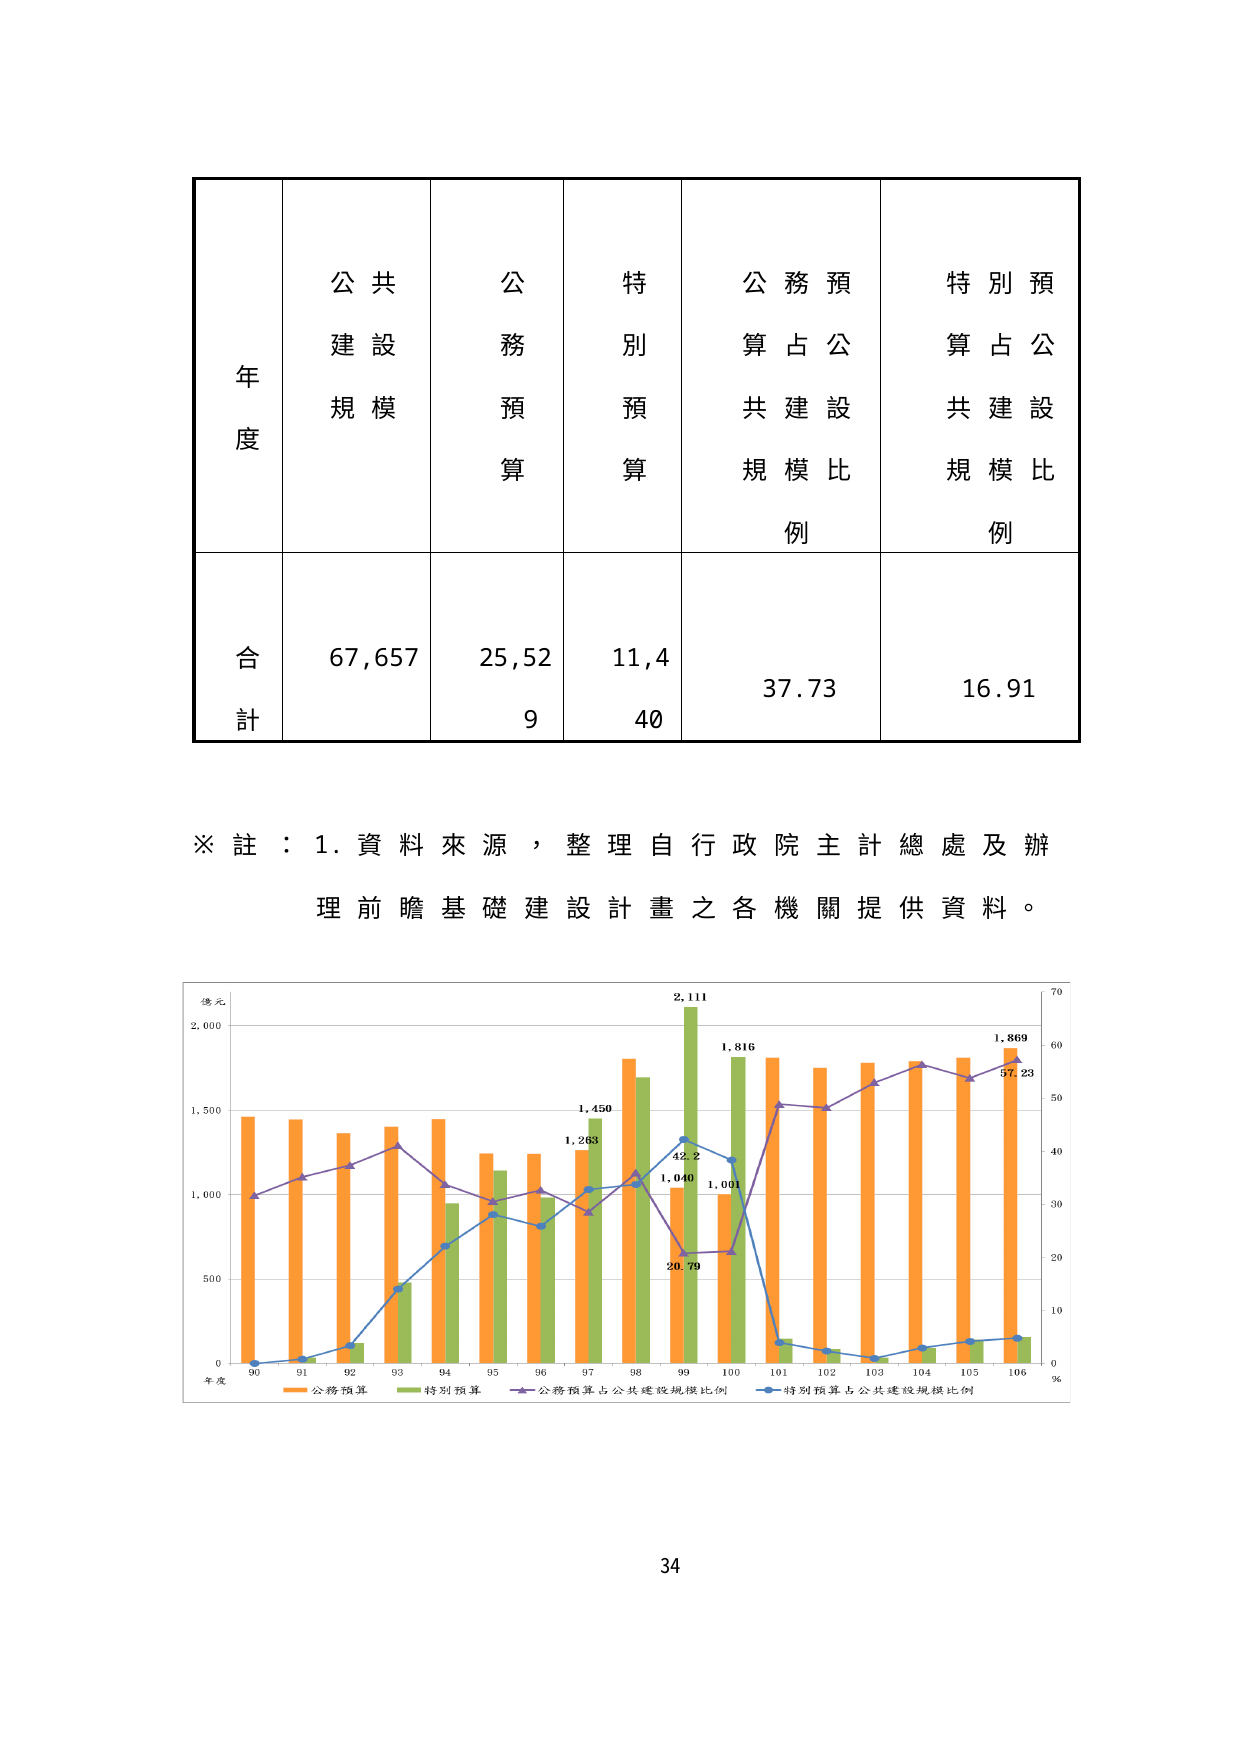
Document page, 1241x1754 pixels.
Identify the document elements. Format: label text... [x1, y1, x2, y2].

table_cell 67,657 [283, 553, 430, 740]
table_header 公務預算占公共建設規模比例 [682, 180, 880, 552]
table_cell 25,529 [431, 553, 563, 740]
table_cell 16.91 [881, 553, 1078, 740]
table_cell 37.73 [682, 553, 880, 740]
table_cell 11,440 [564, 553, 681, 740]
table_header 特別 預算 [564, 180, 681, 552]
text ※註：1.資料來源，整理自行政院主計總處及辦理前瞻基礎建設計畫之各機關提供資料。 [183, 802, 1058, 927]
table_header 公務 預算 [431, 180, 563, 552]
table_header 公共建設 規模 [283, 180, 430, 552]
table_cell 合計 [196, 553, 282, 740]
table_header 特別預算占公共建設規模比例 [881, 180, 1078, 552]
table_header 年度 [196, 180, 282, 552]
